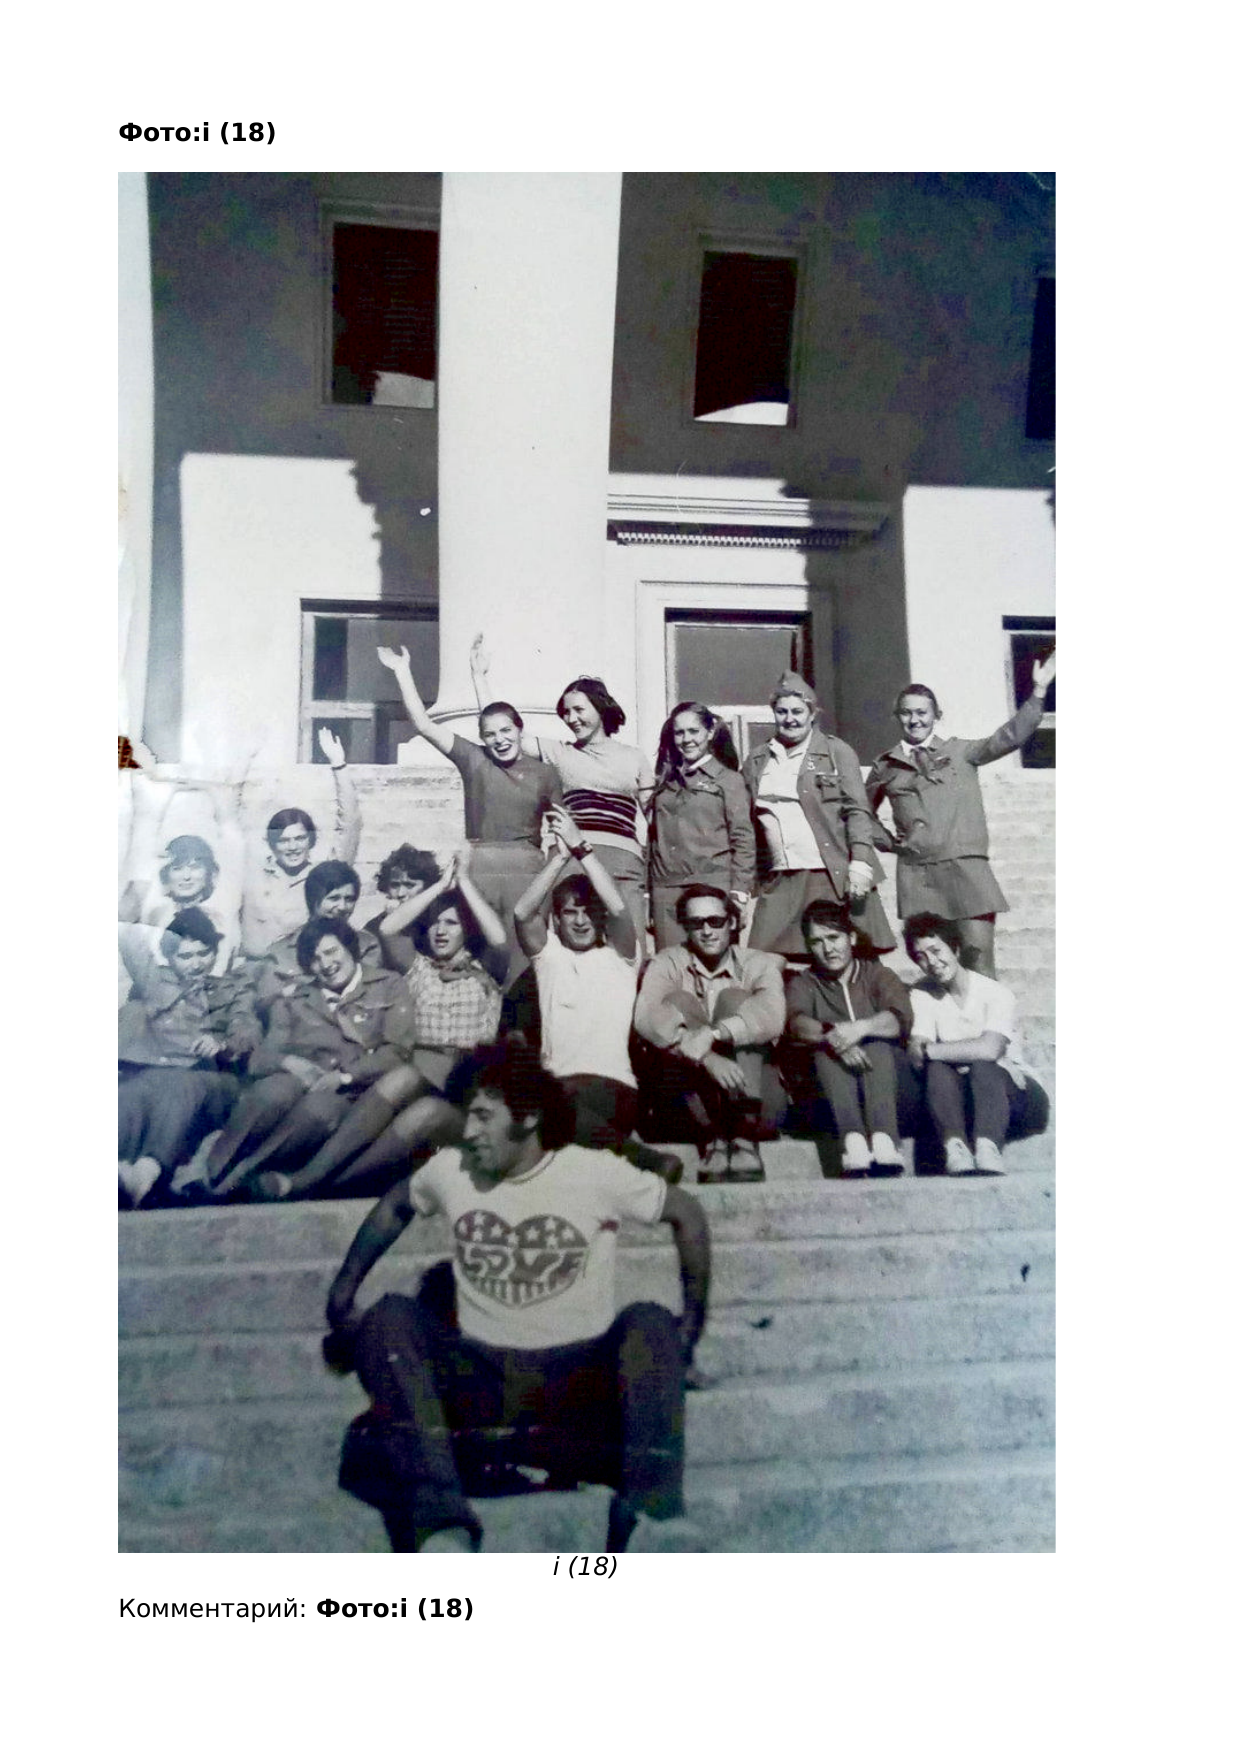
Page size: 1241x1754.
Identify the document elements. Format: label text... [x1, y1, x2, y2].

text i (18) [118, 1553, 1056, 1582]
subtitle Фото:i (18) [118, 118, 1122, 147]
picture [118, 172, 1056, 1553]
text Комментарий: Фото:i (18) [118, 1594, 1122, 1623]
